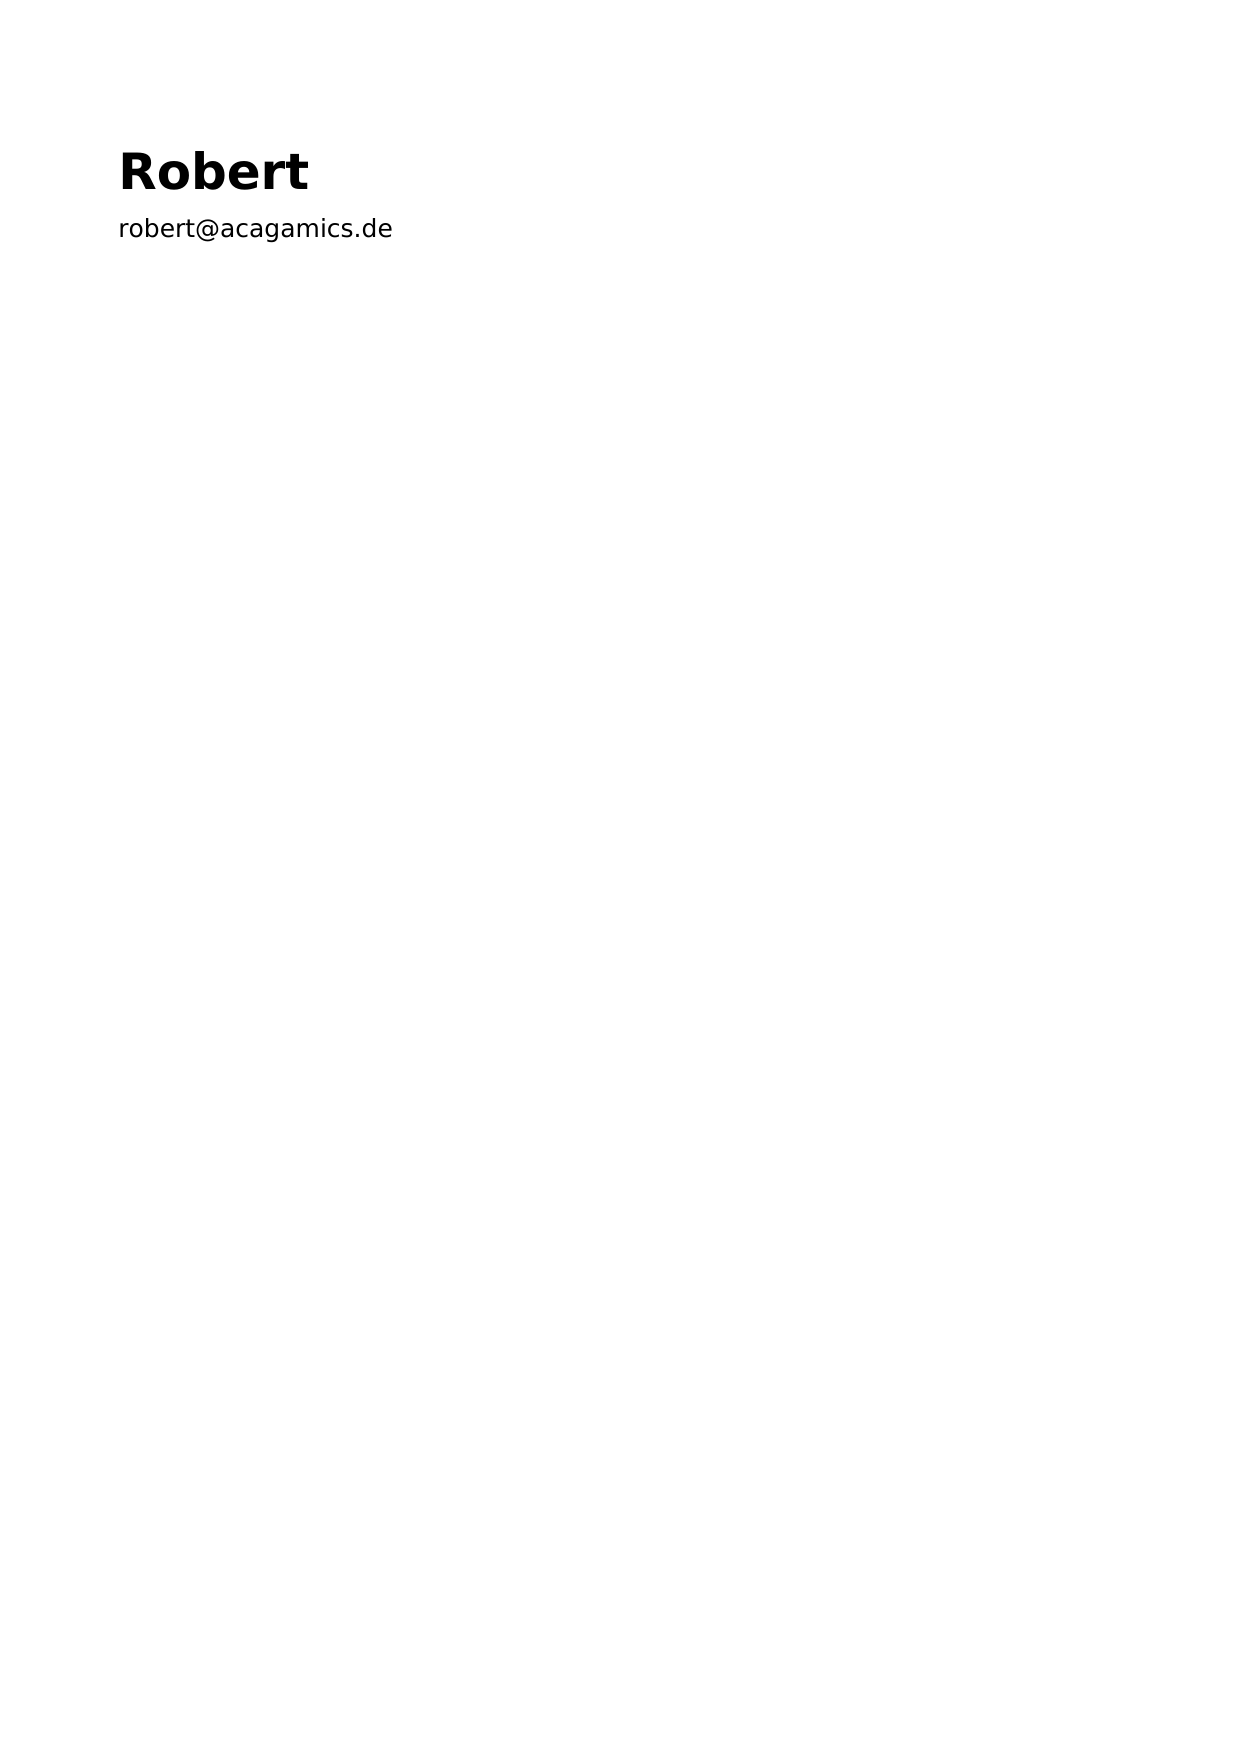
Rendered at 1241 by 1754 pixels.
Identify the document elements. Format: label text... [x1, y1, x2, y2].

subtitle Robert [118, 143, 1122, 201]
text robert@acagamics.de [118, 214, 1122, 243]
